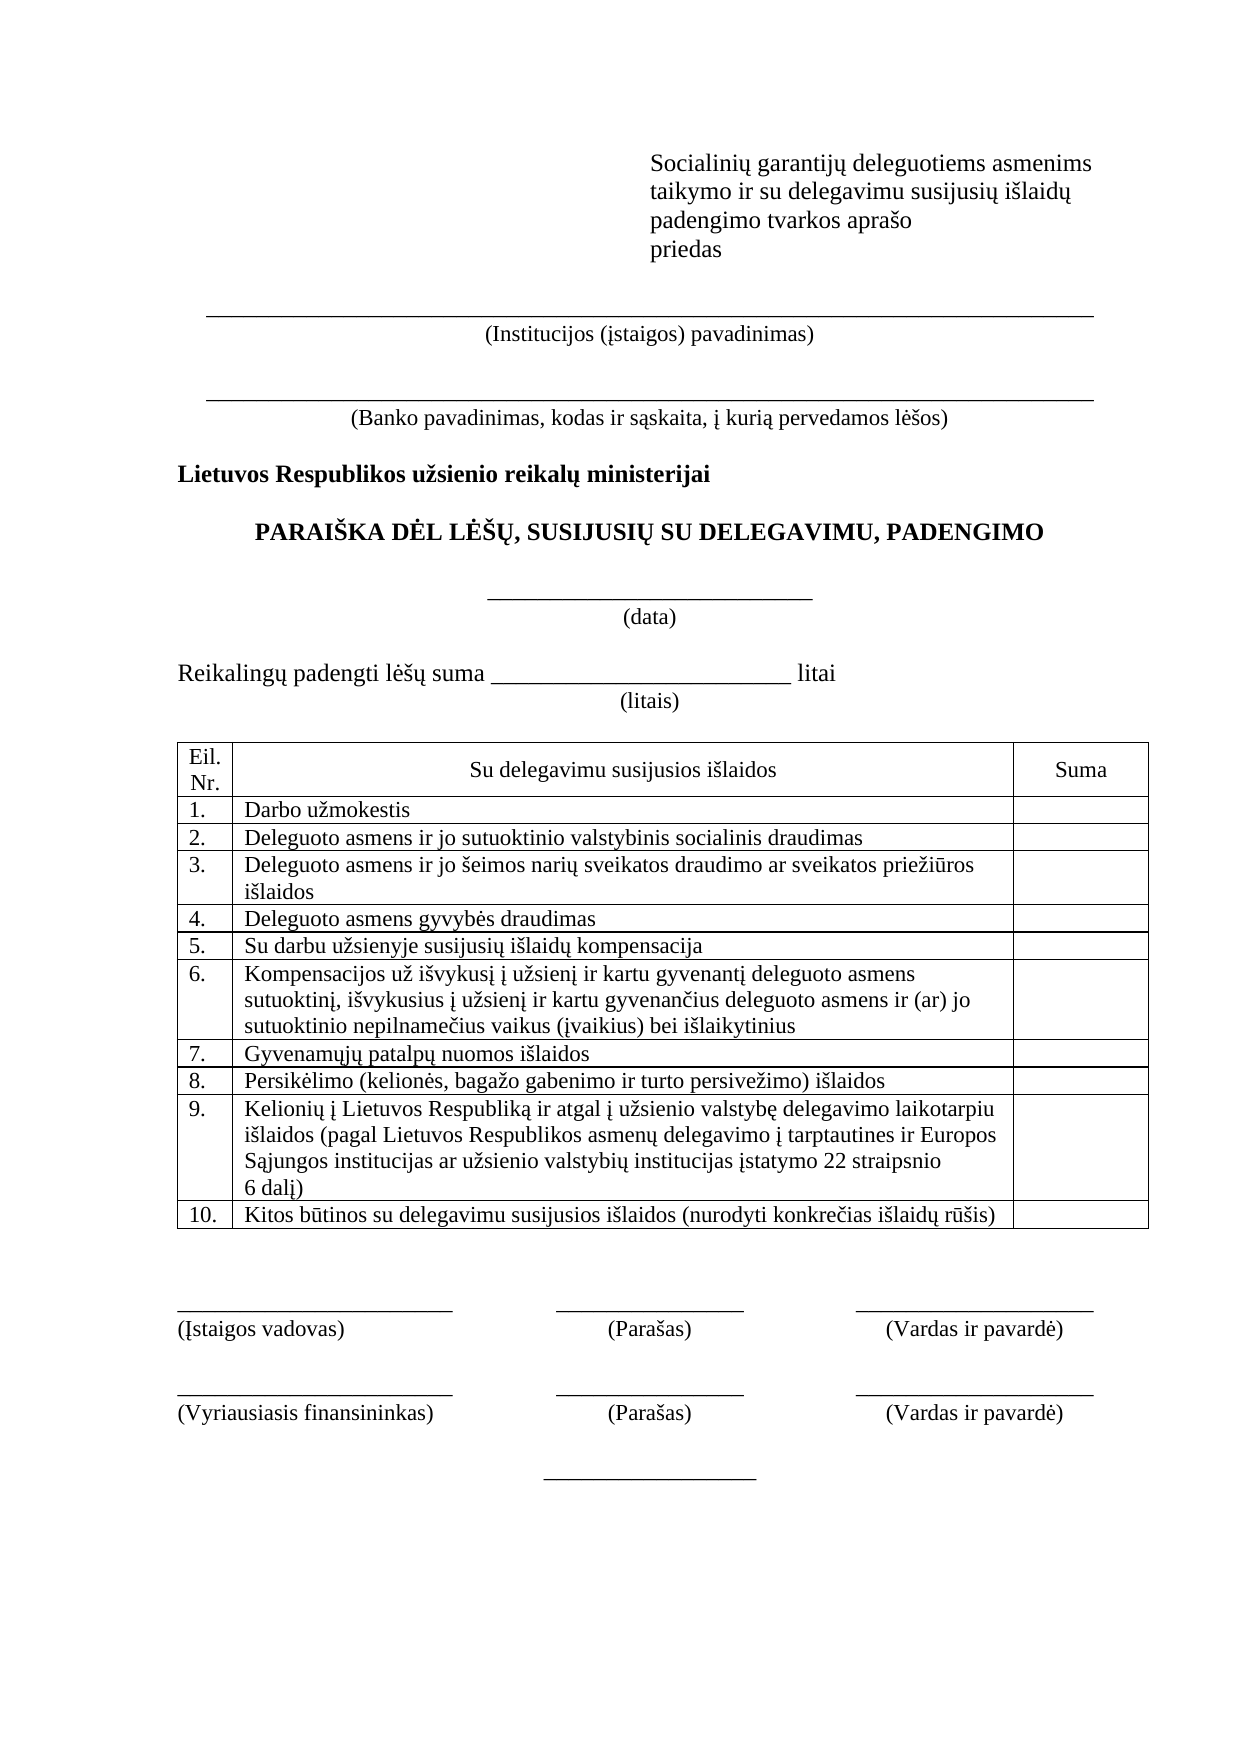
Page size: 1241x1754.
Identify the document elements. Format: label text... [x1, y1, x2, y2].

table_cell Deleguoto asmens ir jo šeimos narių sveikatos draudimo ar sveikatos priežiūros išlaidos [233, 851, 1013, 904]
text Reikalingų padengti lėšų suma ________________________ litai [177, 658, 1122, 687]
table_cell Persikėlimo (kelionės, bagažo gabenimo ir turto persivežimo) išlaidos [233, 1068, 1013, 1094]
table_cell Su darbu užsienyje susijusių išlaidų kompensacija [233, 933, 1013, 959]
table_cell [1014, 1068, 1148, 1094]
table_cell Kelionių į Lietuvos Respubliką ir atgal į užsienio valstybę delegavimo laikotarpiu išlaidos (pagal Lietuvos Respublikos asmenų delegavimo į tarptautines ir Europos Sąjungos institucijas ar užsienio valstybių institucijas įstatymo 22 straipsnio 6 dalį) [233, 1095, 1013, 1200]
text (litais) [177, 687, 1122, 713]
text (Banko pavadinimas, kodas ir sąskaita, į kurią pervedamos lėšos) [177, 404, 1122, 430]
table_cell Kitos būtinos su delegavimu susijusios išlaidos (nurodyti konkrečias išlaidų rūšis) [233, 1201, 1013, 1228]
text __________________________ [177, 574, 1122, 603]
table_cell 8. [178, 1068, 232, 1094]
table_cell 5. [178, 933, 232, 959]
text (Įstaigos vadovas) (Parašas) (Vardas ir pavardė) [177, 1315, 1122, 1341]
text priedas [650, 234, 1122, 263]
text (data) [177, 603, 1122, 629]
table_cell [1014, 1040, 1148, 1066]
text Lietuvos Respublikos užsienio reikalų ministerijai [177, 459, 1122, 488]
table_cell 7. [178, 1040, 232, 1066]
table_cell Darbo užmokestis [233, 797, 1013, 823]
text padengimo tvarkos aprašo [650, 205, 1122, 234]
text ______________________ _______________ ___________________ [177, 1286, 1122, 1315]
table_cell 4. [178, 905, 232, 931]
table_header Su delegavimu susijusios išlaidos [233, 743, 1013, 796]
table_cell 10. [178, 1201, 232, 1228]
table_cell [1014, 851, 1148, 904]
text (Vyriausiasis finansininkas) (Parašas) (Vardas ir pavardė) [177, 1399, 1122, 1425]
table_cell 9. [178, 1095, 232, 1200]
table_cell 6. [178, 960, 232, 1039]
table_cell [1014, 933, 1148, 959]
text _________________ [177, 1454, 1122, 1483]
table_cell 2. [178, 824, 232, 850]
text _______________________________________________________________________ [177, 375, 1122, 404]
text PARAIŠKA DĖL LĖŠŲ, SUSIJUSIŲ SU DELEGAVIMU, PADENGIMO [177, 517, 1122, 545]
table_header Suma [1014, 743, 1148, 796]
table_cell Deleguoto asmens ir jo sutuoktinio valstybinis socialinis draudimas [233, 824, 1013, 850]
table_cell 3. [178, 851, 232, 904]
text _______________________________________________________________________ [177, 291, 1122, 320]
text taikymo ir su delegavimu susijusių išlaidų [650, 176, 1122, 205]
table_cell Deleguoto asmens gyvybės draudimas [233, 905, 1013, 931]
table_cell Gyvenamųjų patalpų nuomos išlaidos [233, 1040, 1013, 1066]
text Socialinių garantijų deleguotiems asmenims [650, 148, 1122, 176]
table_cell [1014, 824, 1148, 850]
text ______________________ _______________ ___________________ [177, 1370, 1122, 1399]
table_header Eil. Nr. [178, 743, 232, 796]
table_cell [1014, 1201, 1148, 1228]
table_cell [1014, 960, 1148, 1039]
table_cell 1. [178, 797, 232, 823]
table_cell [1014, 1095, 1148, 1200]
table_cell [1014, 797, 1148, 823]
text (Institucijos (įstaigos) pavadinimas) [177, 320, 1122, 346]
table_cell [1014, 905, 1148, 931]
table_cell Kompensacijos už išvykusį į užsienį ir kartu gyvenantį deleguoto asmens sutuoktinį, išvykusius į užsienį ir kartu gyvenančius deleguoto asmens ir (ar) jo sutuoktinio nepilnamečius vaikus (įvaikius) bei išlaikytinius [233, 960, 1013, 1039]
